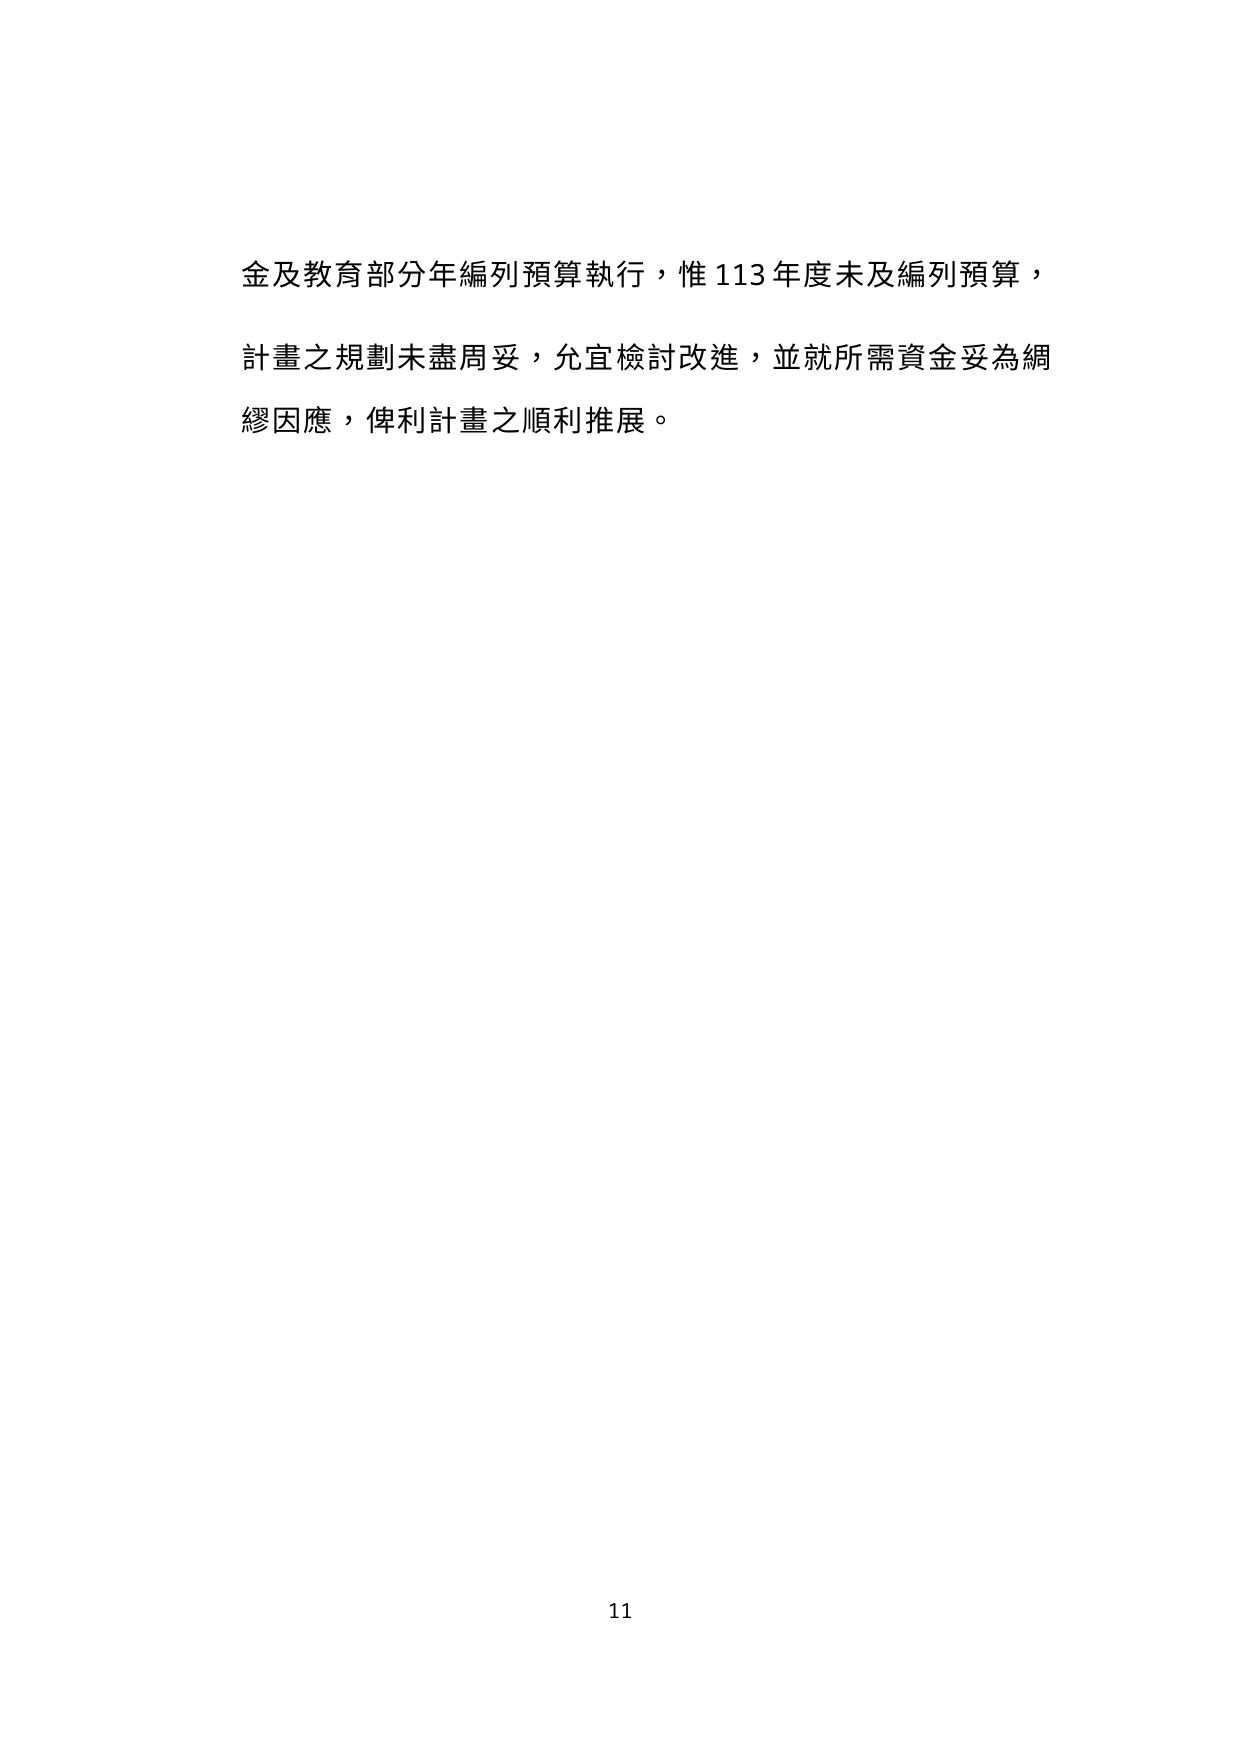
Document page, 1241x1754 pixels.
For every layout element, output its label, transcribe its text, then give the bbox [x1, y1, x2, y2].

text 金及教育部分年編列預算執行，惟113年度未及編列預算，計畫之規劃未盡周妥，允宜檢討改進，並就所需資金妥為綢繆因應，俾利計畫之順利推展。 [236, 189, 1063, 439]
